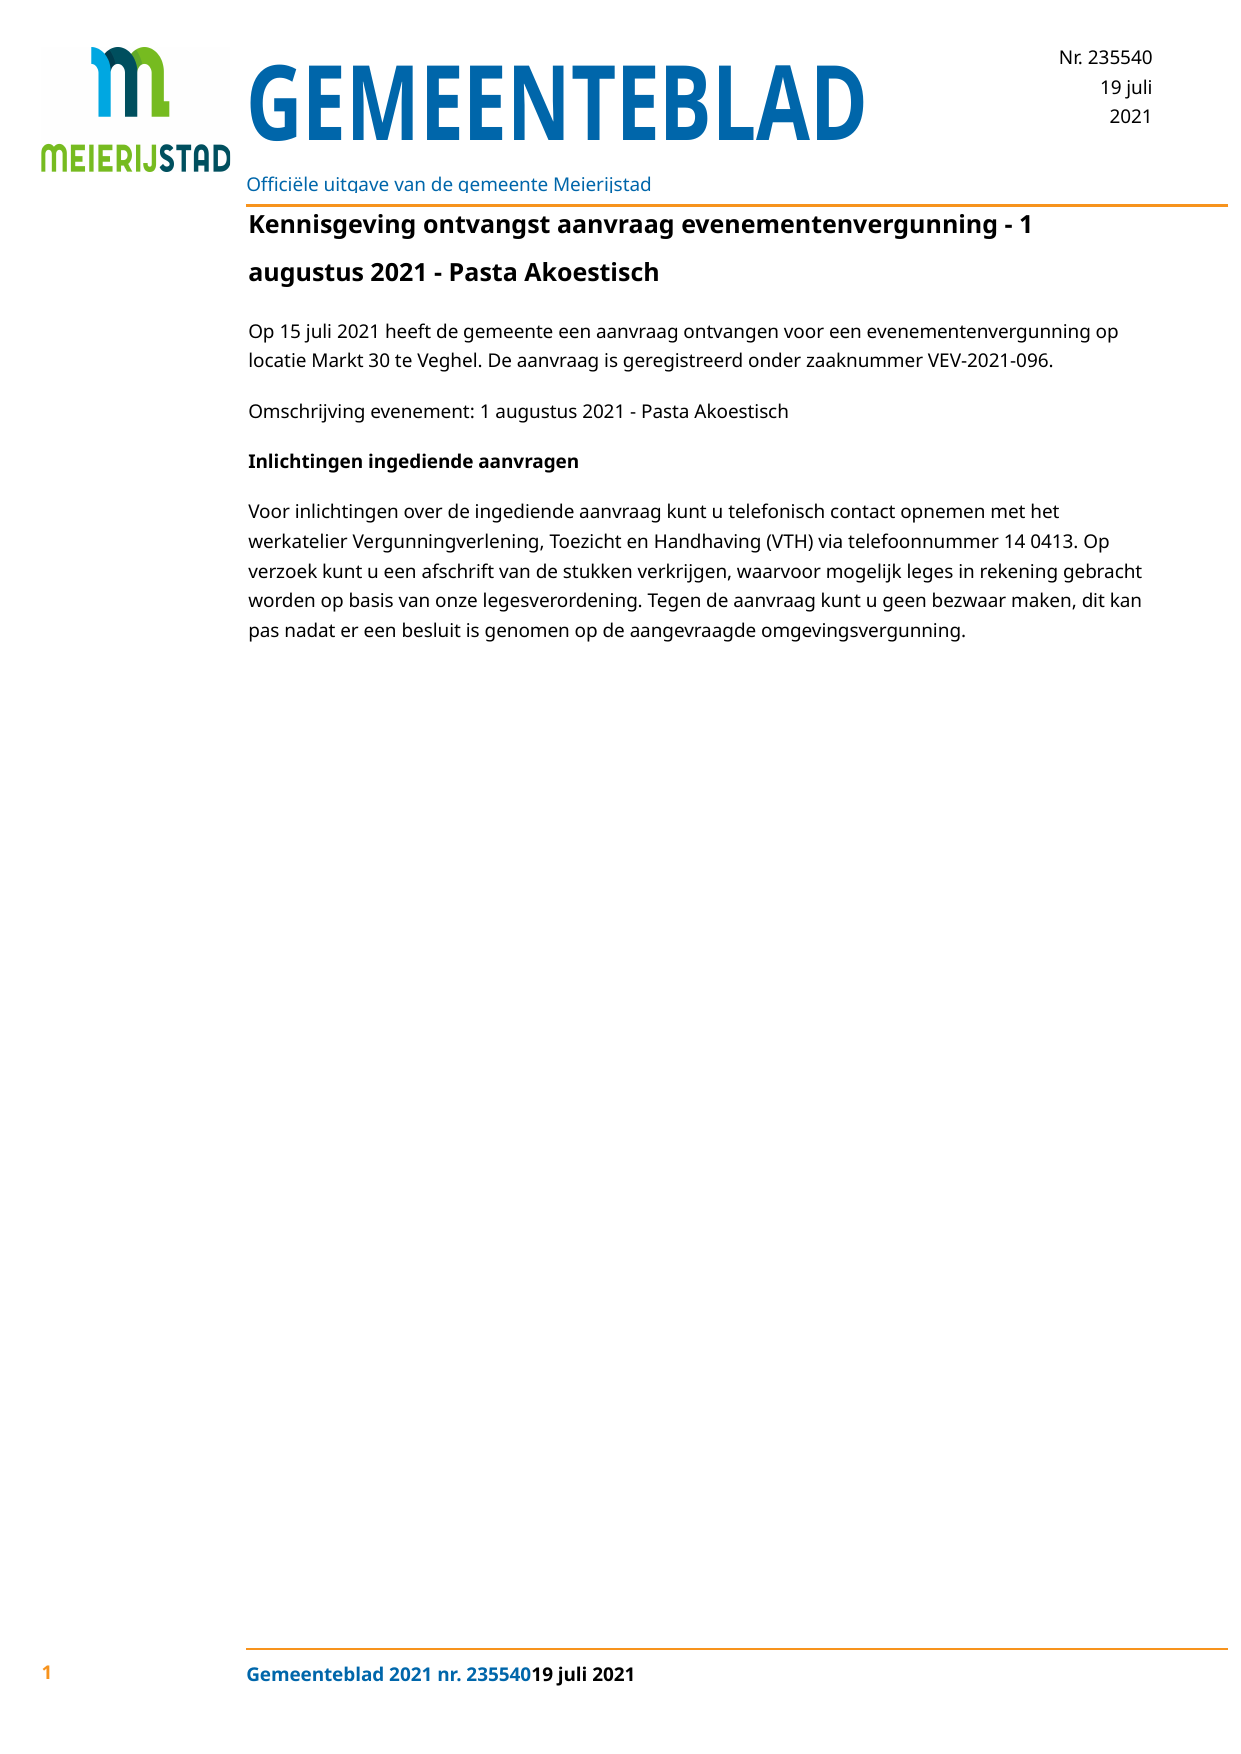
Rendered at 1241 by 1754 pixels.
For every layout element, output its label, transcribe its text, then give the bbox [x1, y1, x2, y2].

text Inlichtingen ingediende aanvragen [248, 448, 1152, 474]
text Omschrijving evenement: 1 augustus 2021 - Pasta Akoestisch [248, 398, 1152, 424]
text Kennisgeving ontvangst aanvraag evenementenvergunning - 1 augustus 2021 - Pasta Akoestisch [248, 207, 1152, 288]
text Op 15 juli 2021 heeft de gemeente een aanvraag ontvangen voor een evenementenvergunning op locatie Markt 30 te Veghel. De aanvraag is geregistreerd onder zaaknummer VEV-2021-096. [248, 318, 1152, 373]
text Voor inlichtingen over de ingediende aanvraag kunt u telefonisch contact opnemen met het werkatelier Vergunningverlening, Toezicht en Handhaving (VTH) via telefoonnummer 14 0413. Op verzoek kunt u een afschrift van de stukken verkrijgen, waarvoor mogelijk leges in rekening gebracht worden op basis van onze legesverordening. Tegen de aanvraag kunt u geen bezwaar maken, dit kan pas nadat er een besluit is genomen op de aangevraagde omgevingsvergunning. [248, 499, 1152, 643]
picture [41, 47, 231, 172]
